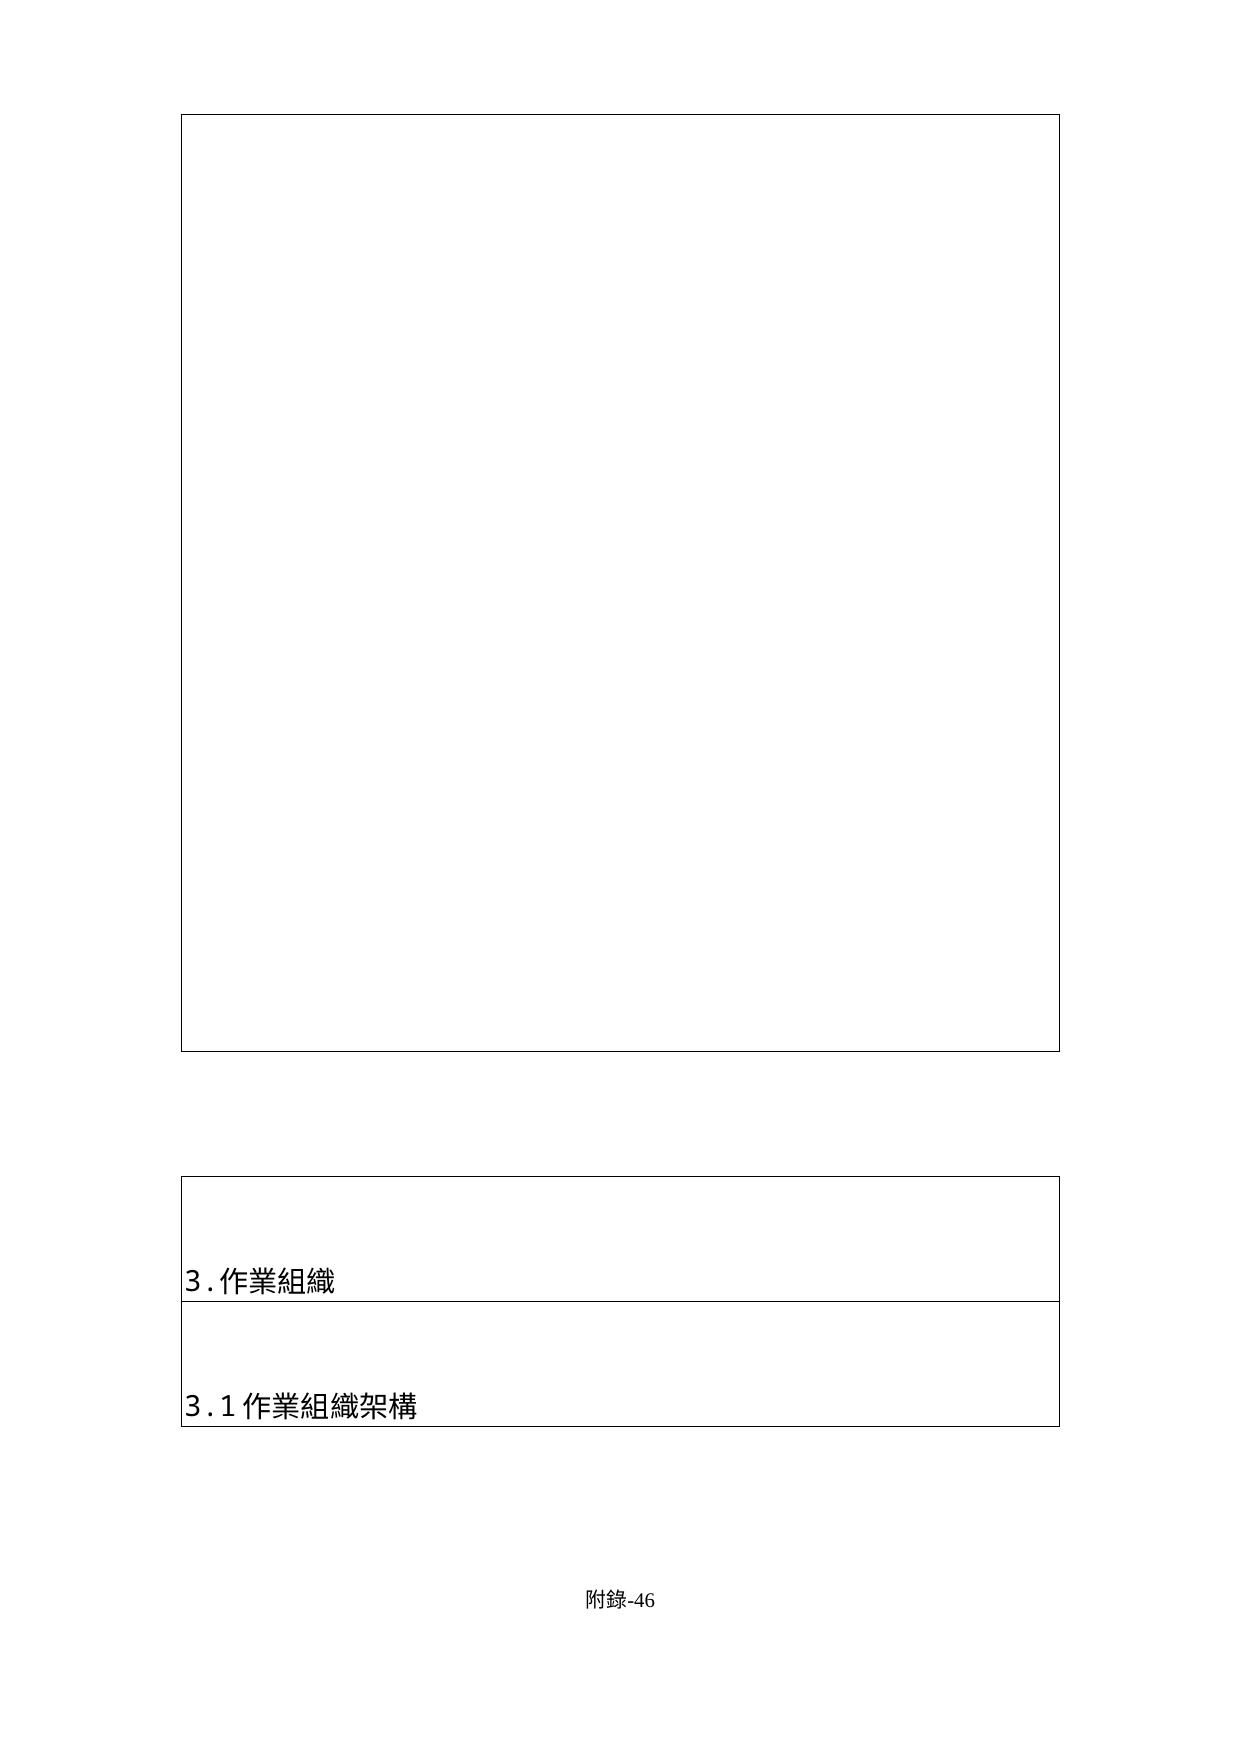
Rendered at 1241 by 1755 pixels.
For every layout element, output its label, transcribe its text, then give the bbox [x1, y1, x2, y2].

table_header 3.作業組織 [182, 1177, 1059, 1301]
table_cell [182, 115, 1059, 1051]
table_cell 3.1作業組織架構 [182, 1302, 1059, 1426]
